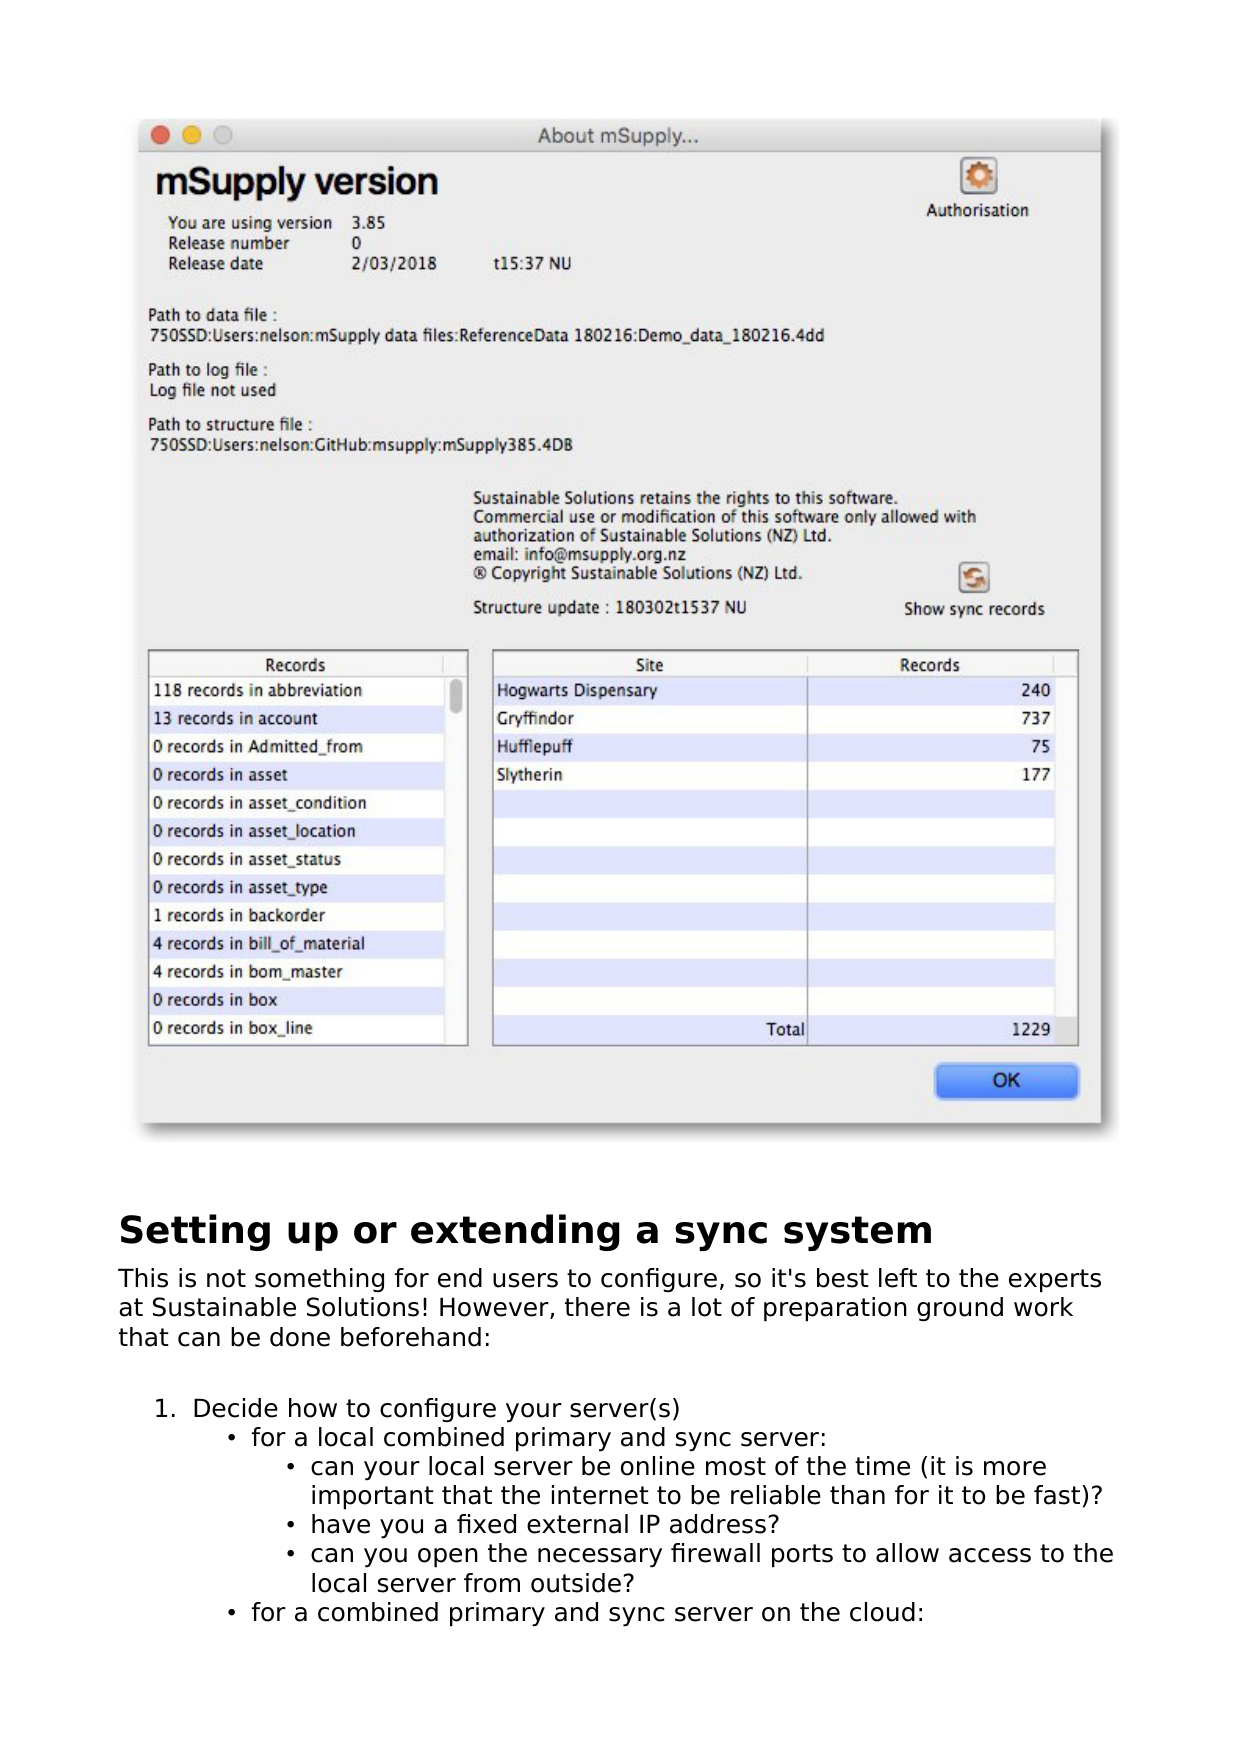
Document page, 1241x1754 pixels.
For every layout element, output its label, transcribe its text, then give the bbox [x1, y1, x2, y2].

picture [121, 118, 1120, 1142]
list Decide how to configure your server(s) [177, 1394, 1122, 1423]
list can you open the necessary firewall ports to allow access to the local server from outside? [295, 1540, 1122, 1598]
subtitle Setting up or extending a sync system [118, 1208, 1122, 1252]
list can your local server be online most of the time (it is more important that the internet to be reliable than for it to be fast)? [295, 1452, 1122, 1511]
text This is not something for end users to configure, so it's best left to the experts at Sustainable Solutions! However, there is a lot of preparation ground work that can be done beforehand: [118, 1264, 1122, 1352]
list for a combined primary and sync server on the cloud: [236, 1598, 1122, 1627]
list have you a fixed external IP address? [295, 1511, 1122, 1540]
list for a local combined primary and sync server: [236, 1423, 1122, 1452]
